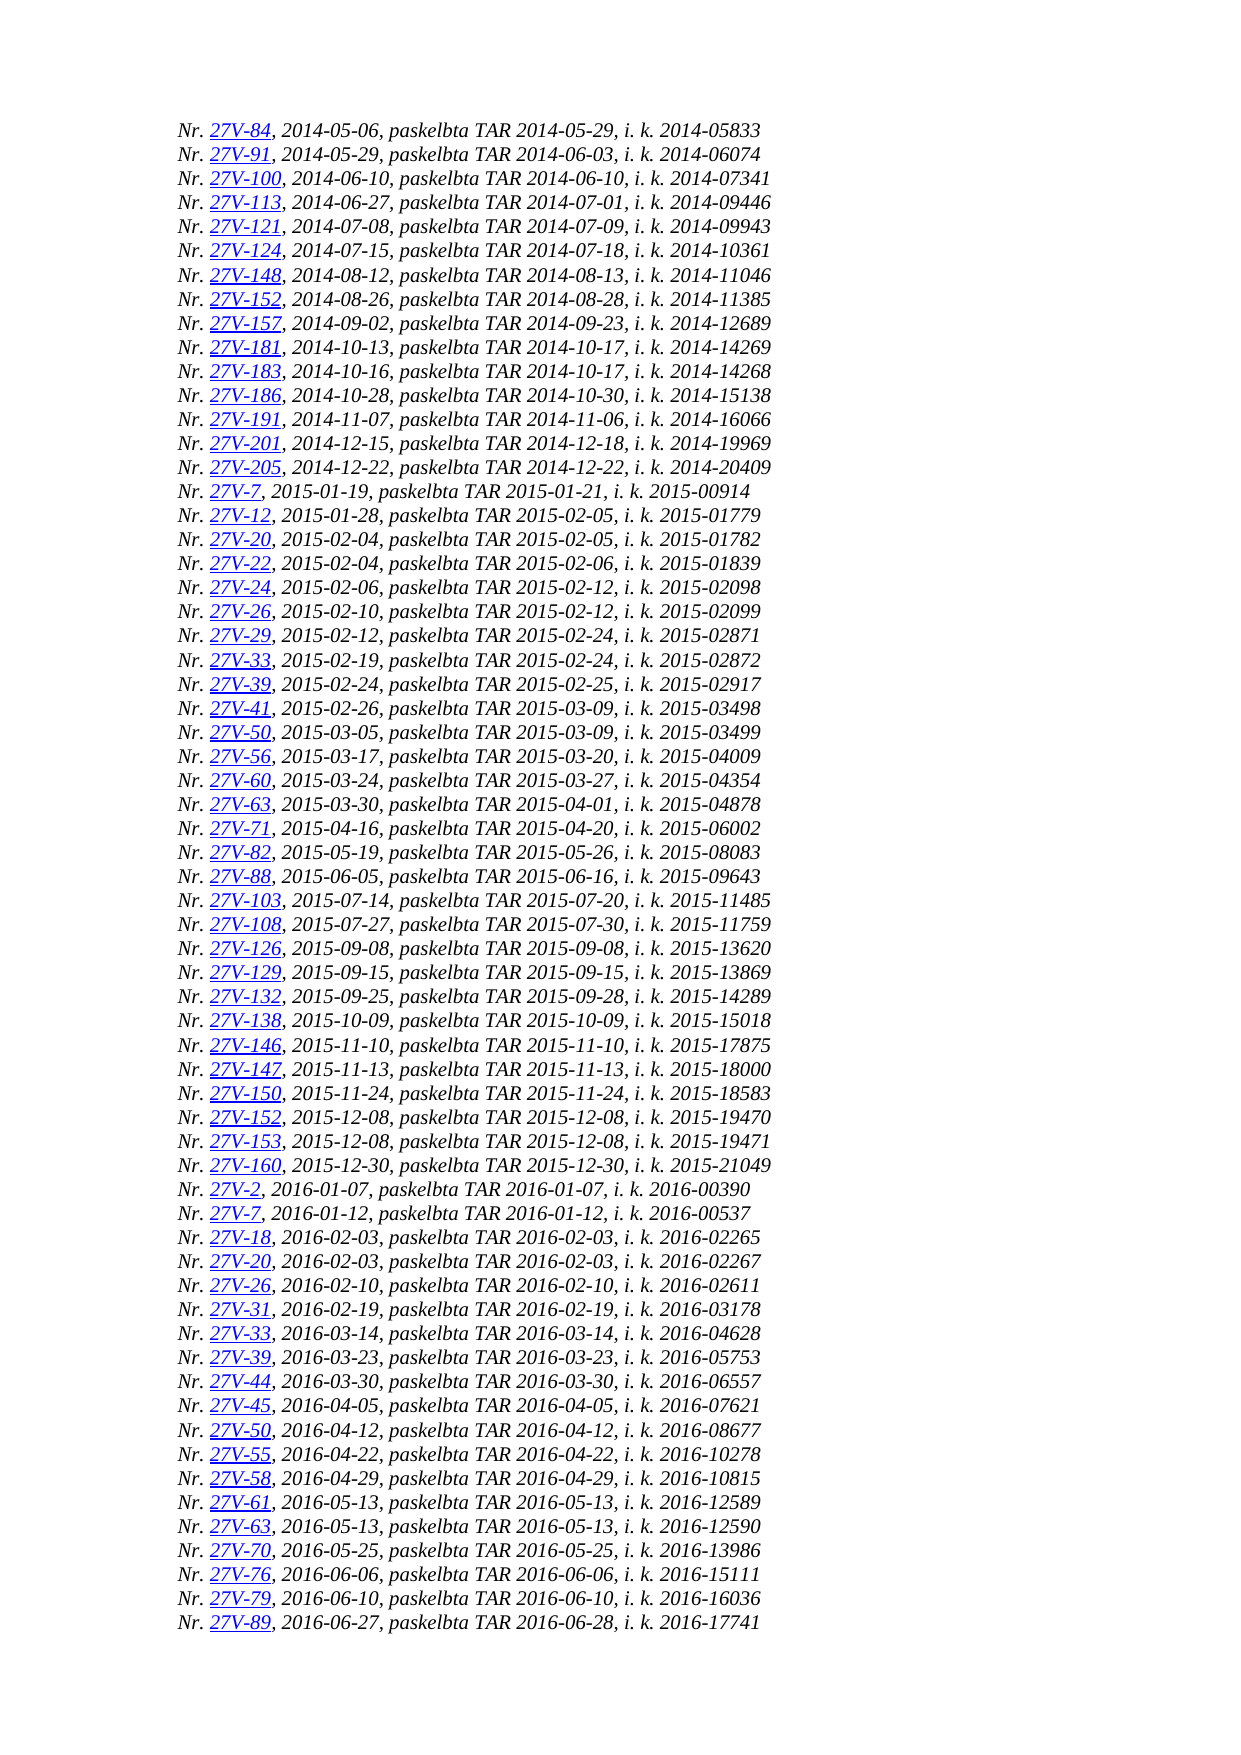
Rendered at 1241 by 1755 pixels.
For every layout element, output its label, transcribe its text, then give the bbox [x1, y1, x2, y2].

text Nr. 27V-56, 2015-03-17, paskelbta TAR 2015-03-20, i. k. 2015-04009 [177, 744, 1122, 768]
text Nr. 27V-146, 2015-11-10, paskelbta TAR 2015-11-10, i. k. 2015-17875 [177, 1032, 1122, 1057]
text Nr. 27V-39, 2016-03-23, paskelbta TAR 2016-03-23, i. k. 2016-05753 [177, 1345, 1122, 1369]
text Nr. 27V-89, 2016-06-27, paskelbta TAR 2016-06-28, i. k. 2016-17741 [177, 1610, 1122, 1634]
text Nr. 27V-70, 2016-05-25, paskelbta TAR 2016-05-25, i. k. 2016-13986 [177, 1538, 1122, 1562]
text Nr. 27V-50, 2015-03-05, paskelbta TAR 2015-03-09, i. k. 2015-03499 [177, 720, 1122, 744]
text Nr. 27V-45, 2016-04-05, paskelbta TAR 2016-04-05, i. k. 2016-07621 [177, 1393, 1122, 1417]
text Nr. 27V-24, 2015-02-06, paskelbta TAR 2015-02-12, i. k. 2015-02098 [177, 575, 1122, 599]
text Nr. 27V-82, 2015-05-19, paskelbta TAR 2015-05-26, i. k. 2015-08083 [177, 840, 1122, 864]
text Nr. 27V-39, 2015-02-24, paskelbta TAR 2015-02-25, i. k. 2015-02917 [177, 672, 1122, 696]
text Nr. 27V-44, 2016-03-30, paskelbta TAR 2016-03-30, i. k. 2016-06557 [177, 1369, 1122, 1393]
text Nr. 27V-18, 2016-02-03, paskelbta TAR 2016-02-03, i. k. 2016-02265 [177, 1225, 1122, 1249]
text Nr. 27V-205, 2014-12-22, paskelbta TAR 2014-12-22, i. k. 2014-20409 [177, 455, 1122, 479]
text Nr. 27V-12, 2015-01-28, paskelbta TAR 2015-02-05, i. k. 2015-01779 [177, 503, 1122, 527]
text Nr. 27V-147, 2015-11-13, paskelbta TAR 2015-11-13, i. k. 2015-18000 [177, 1057, 1122, 1081]
text Nr. 27V-7, 2015-01-19, paskelbta TAR 2015-01-21, i. k. 2015-00914 [177, 479, 1122, 503]
text Nr. 27V-153, 2015-12-08, paskelbta TAR 2015-12-08, i. k. 2015-19471 [177, 1129, 1122, 1153]
text Nr. 27V-152, 2014-08-26, paskelbta TAR 2014-08-28, i. k. 2014-11385 [177, 287, 1122, 311]
text Nr. 27V-61, 2016-05-13, paskelbta TAR 2016-05-13, i. k. 2016-12589 [177, 1490, 1122, 1514]
text Nr. 27V-88, 2015-06-05, paskelbta TAR 2015-06-16, i. k. 2015-09643 [177, 864, 1122, 888]
text Nr. 27V-76, 2016-06-06, paskelbta TAR 2016-06-06, i. k. 2016-15111 [177, 1562, 1122, 1586]
text Nr. 27V-183, 2014-10-16, paskelbta TAR 2014-10-17, i. k. 2014-14268 [177, 359, 1122, 383]
text Nr. 27V-55, 2016-04-22, paskelbta TAR 2016-04-22, i. k. 2016-10278 [177, 1442, 1122, 1466]
text Nr. 27V-26, 2016-02-10, paskelbta TAR 2016-02-10, i. k. 2016-02611 [177, 1273, 1122, 1297]
text Nr. 27V-191, 2014-11-07, paskelbta TAR 2014-11-06, i. k. 2014-16066 [177, 407, 1122, 431]
text Nr. 27V-148, 2014-08-12, paskelbta TAR 2014-08-13, i. k. 2014-11046 [177, 262, 1122, 287]
text Nr. 27V-129, 2015-09-15, paskelbta TAR 2015-09-15, i. k. 2015-13869 [177, 960, 1122, 984]
text Nr. 27V-100, 2014-06-10, paskelbta TAR 2014-06-10, i. k. 2014-07341 [177, 166, 1122, 190]
text Nr. 27V-152, 2015-12-08, paskelbta TAR 2015-12-08, i. k. 2015-19470 [177, 1105, 1122, 1129]
text Nr. 27V-108, 2015-07-27, paskelbta TAR 2015-07-30, i. k. 2015-11759 [177, 912, 1122, 936]
text Nr. 27V-63, 2015-03-30, paskelbta TAR 2015-04-01, i. k. 2015-04878 [177, 792, 1122, 816]
text Nr. 27V-91, 2014-05-29, paskelbta TAR 2014-06-03, i. k. 2014-06074 [177, 142, 1122, 166]
text Nr. 27V-63, 2016-05-13, paskelbta TAR 2016-05-13, i. k. 2016-12590 [177, 1514, 1122, 1538]
text Nr. 27V-157, 2014-09-02, paskelbta TAR 2014-09-23, i. k. 2014-12689 [177, 311, 1122, 335]
text Nr. 27V-126, 2015-09-08, paskelbta TAR 2015-09-08, i. k. 2015-13620 [177, 936, 1122, 960]
text Nr. 27V-160, 2015-12-30, paskelbta TAR 2015-12-30, i. k. 2015-21049 [177, 1153, 1122, 1177]
text Nr. 27V-79, 2016-06-10, paskelbta TAR 2016-06-10, i. k. 2016-16036 [177, 1586, 1122, 1610]
text Nr. 27V-2, 2016-01-07, paskelbta TAR 2016-01-07, i. k. 2016-00390 [177, 1177, 1122, 1201]
text Nr. 27V-20, 2016-02-03, paskelbta TAR 2016-02-03, i. k. 2016-02267 [177, 1249, 1122, 1273]
text Nr. 27V-138, 2015-10-09, paskelbta TAR 2015-10-09, i. k. 2015-15018 [177, 1008, 1122, 1032]
text Nr. 27V-22, 2015-02-04, paskelbta TAR 2015-02-06, i. k. 2015-01839 [177, 551, 1122, 575]
text Nr. 27V-60, 2015-03-24, paskelbta TAR 2015-03-27, i. k. 2015-04354 [177, 768, 1122, 792]
text Nr. 27V-33, 2016-03-14, paskelbta TAR 2016-03-14, i. k. 2016-04628 [177, 1321, 1122, 1345]
text Nr. 27V-31, 2016-02-19, paskelbta TAR 2016-02-19, i. k. 2016-03178 [177, 1297, 1122, 1321]
text Nr. 27V-71, 2015-04-16, paskelbta TAR 2015-04-20, i. k. 2015-06002 [177, 816, 1122, 840]
text Nr. 27V-58, 2016-04-29, paskelbta TAR 2016-04-29, i. k. 2016-10815 [177, 1466, 1122, 1490]
text Nr. 27V-201, 2014-12-15, paskelbta TAR 2014-12-18, i. k. 2014-19969 [177, 431, 1122, 455]
text Nr. 27V-132, 2015-09-25, paskelbta TAR 2015-09-28, i. k. 2015-14289 [177, 984, 1122, 1008]
text Nr. 27V-113, 2014-06-27, paskelbta TAR 2014-07-01, i. k. 2014-09446 [177, 190, 1122, 214]
text Nr. 27V-186, 2014-10-28, paskelbta TAR 2014-10-30, i. k. 2014-15138 [177, 383, 1122, 407]
text Nr. 27V-124, 2014-07-15, paskelbta TAR 2014-07-18, i. k. 2014-10361 [177, 238, 1122, 262]
text Nr. 27V-33, 2015-02-19, paskelbta TAR 2015-02-24, i. k. 2015-02872 [177, 647, 1122, 672]
text Nr. 27V-20, 2015-02-04, paskelbta TAR 2015-02-05, i. k. 2015-01782 [177, 527, 1122, 551]
text Nr. 27V-103, 2015-07-14, paskelbta TAR 2015-07-20, i. k. 2015-11485 [177, 888, 1122, 912]
text Nr. 27V-26, 2015-02-10, paskelbta TAR 2015-02-12, i. k. 2015-02099 [177, 599, 1122, 623]
text Nr. 27V-121, 2014-07-08, paskelbta TAR 2014-07-09, i. k. 2014-09943 [177, 214, 1122, 238]
text Nr. 27V-181, 2014-10-13, paskelbta TAR 2014-10-17, i. k. 2014-14269 [177, 335, 1122, 359]
text Nr. 27V-29, 2015-02-12, paskelbta TAR 2015-02-24, i. k. 2015-02871 [177, 623, 1122, 647]
text Nr. 27V-150, 2015-11-24, paskelbta TAR 2015-11-24, i. k. 2015-18583 [177, 1081, 1122, 1105]
text Nr. 27V-84, 2014-05-06, paskelbta TAR 2014-05-29, i. k. 2014-05833 [177, 118, 1122, 142]
text Nr. 27V-41, 2015-02-26, paskelbta TAR 2015-03-09, i. k. 2015-03498 [177, 696, 1122, 720]
text Nr. 27V-7, 2016-01-12, paskelbta TAR 2016-01-12, i. k. 2016-00537 [177, 1201, 1122, 1225]
text Nr. 27V-50, 2016-04-12, paskelbta TAR 2016-04-12, i. k. 2016-08677 [177, 1417, 1122, 1442]
